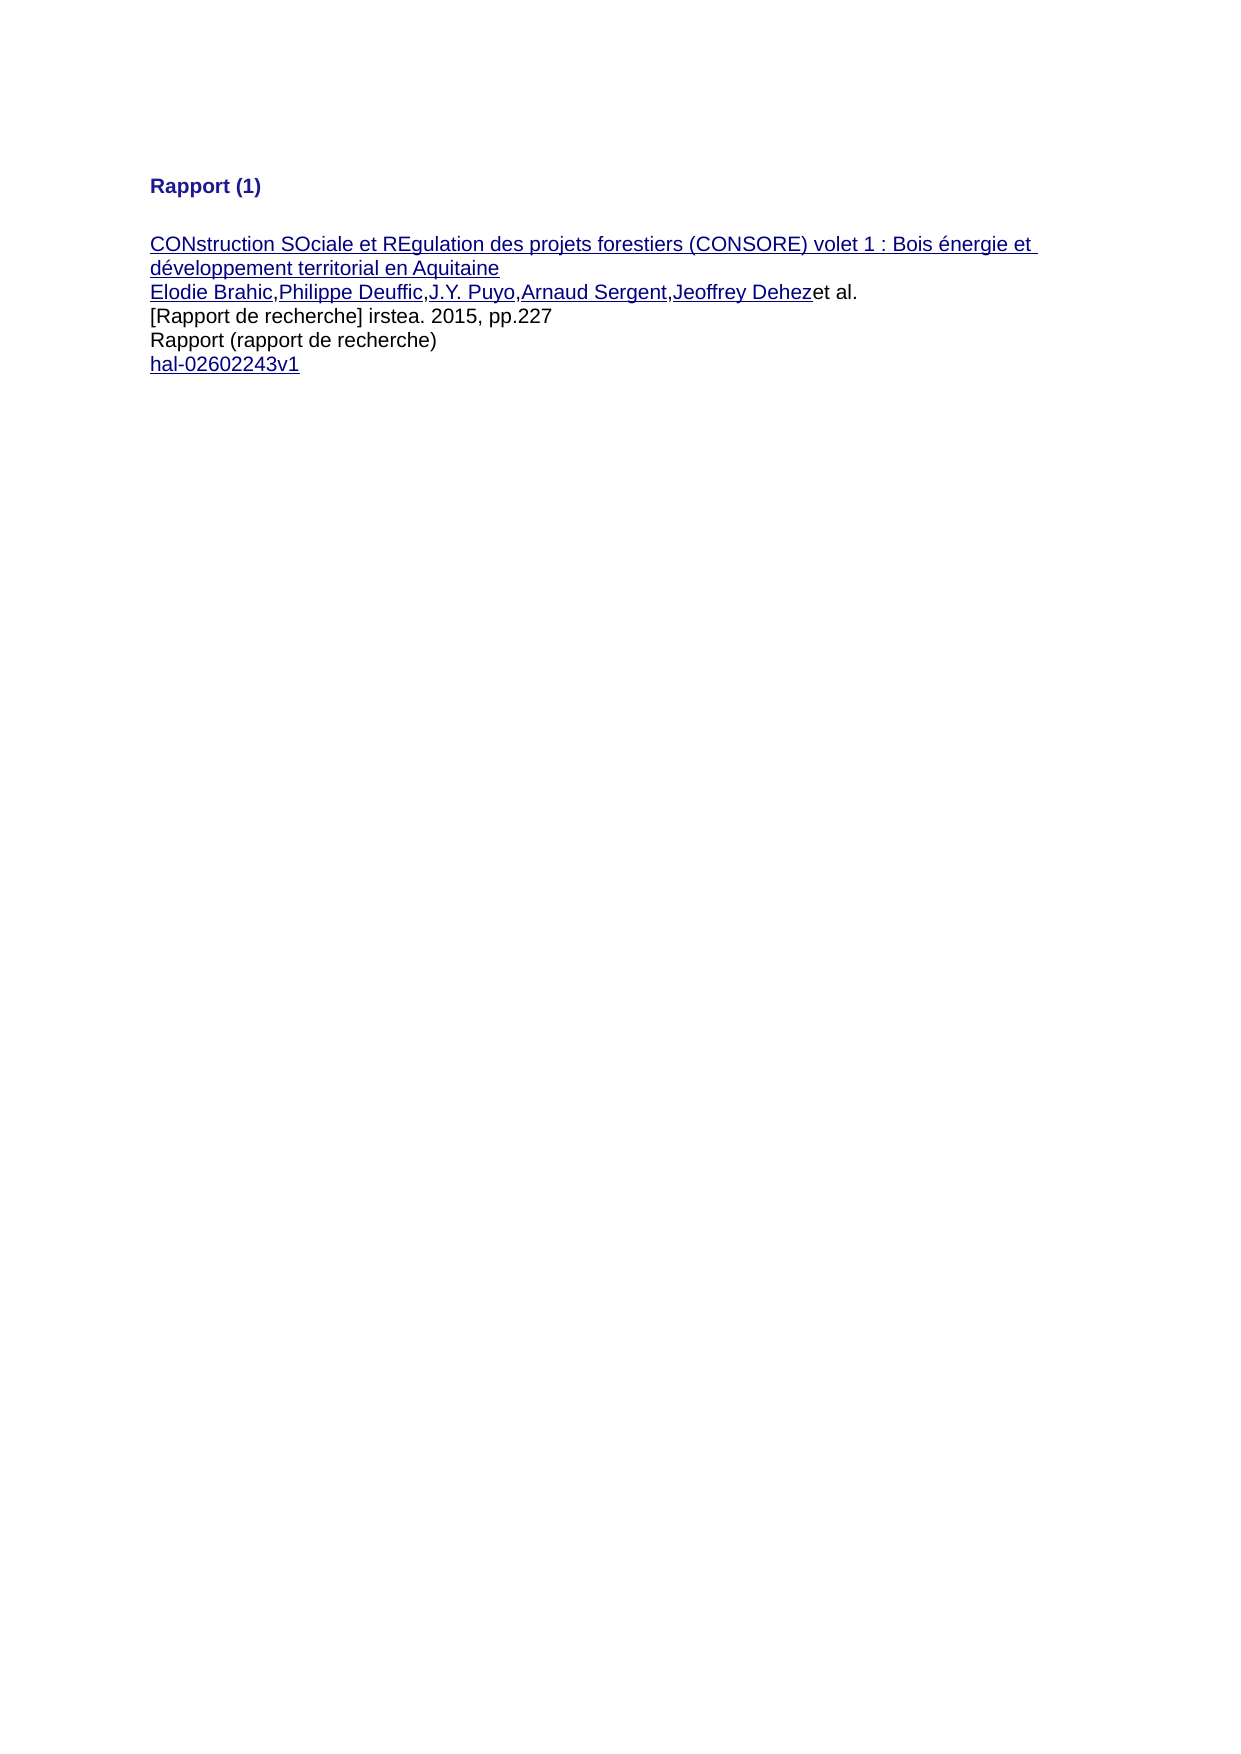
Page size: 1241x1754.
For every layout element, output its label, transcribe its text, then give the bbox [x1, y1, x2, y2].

table_header CONstruction SOciale et REgulation des projets forestiers (CONSORE) volet 1 : Bois énergie et développement territorial en Aquitaine Elodie Brahic,Philippe Deuffic,J.Y. Puyo,Arnaud Sergent,Jeoffrey Dehezet al. [Rapport de recherche] irstea. 2015, pp.227 Rapport (rapport de recherche) hal-02602243v1 [150, 232, 1090, 376]
subtitle Rapport (1) [150, 174, 1090, 198]
